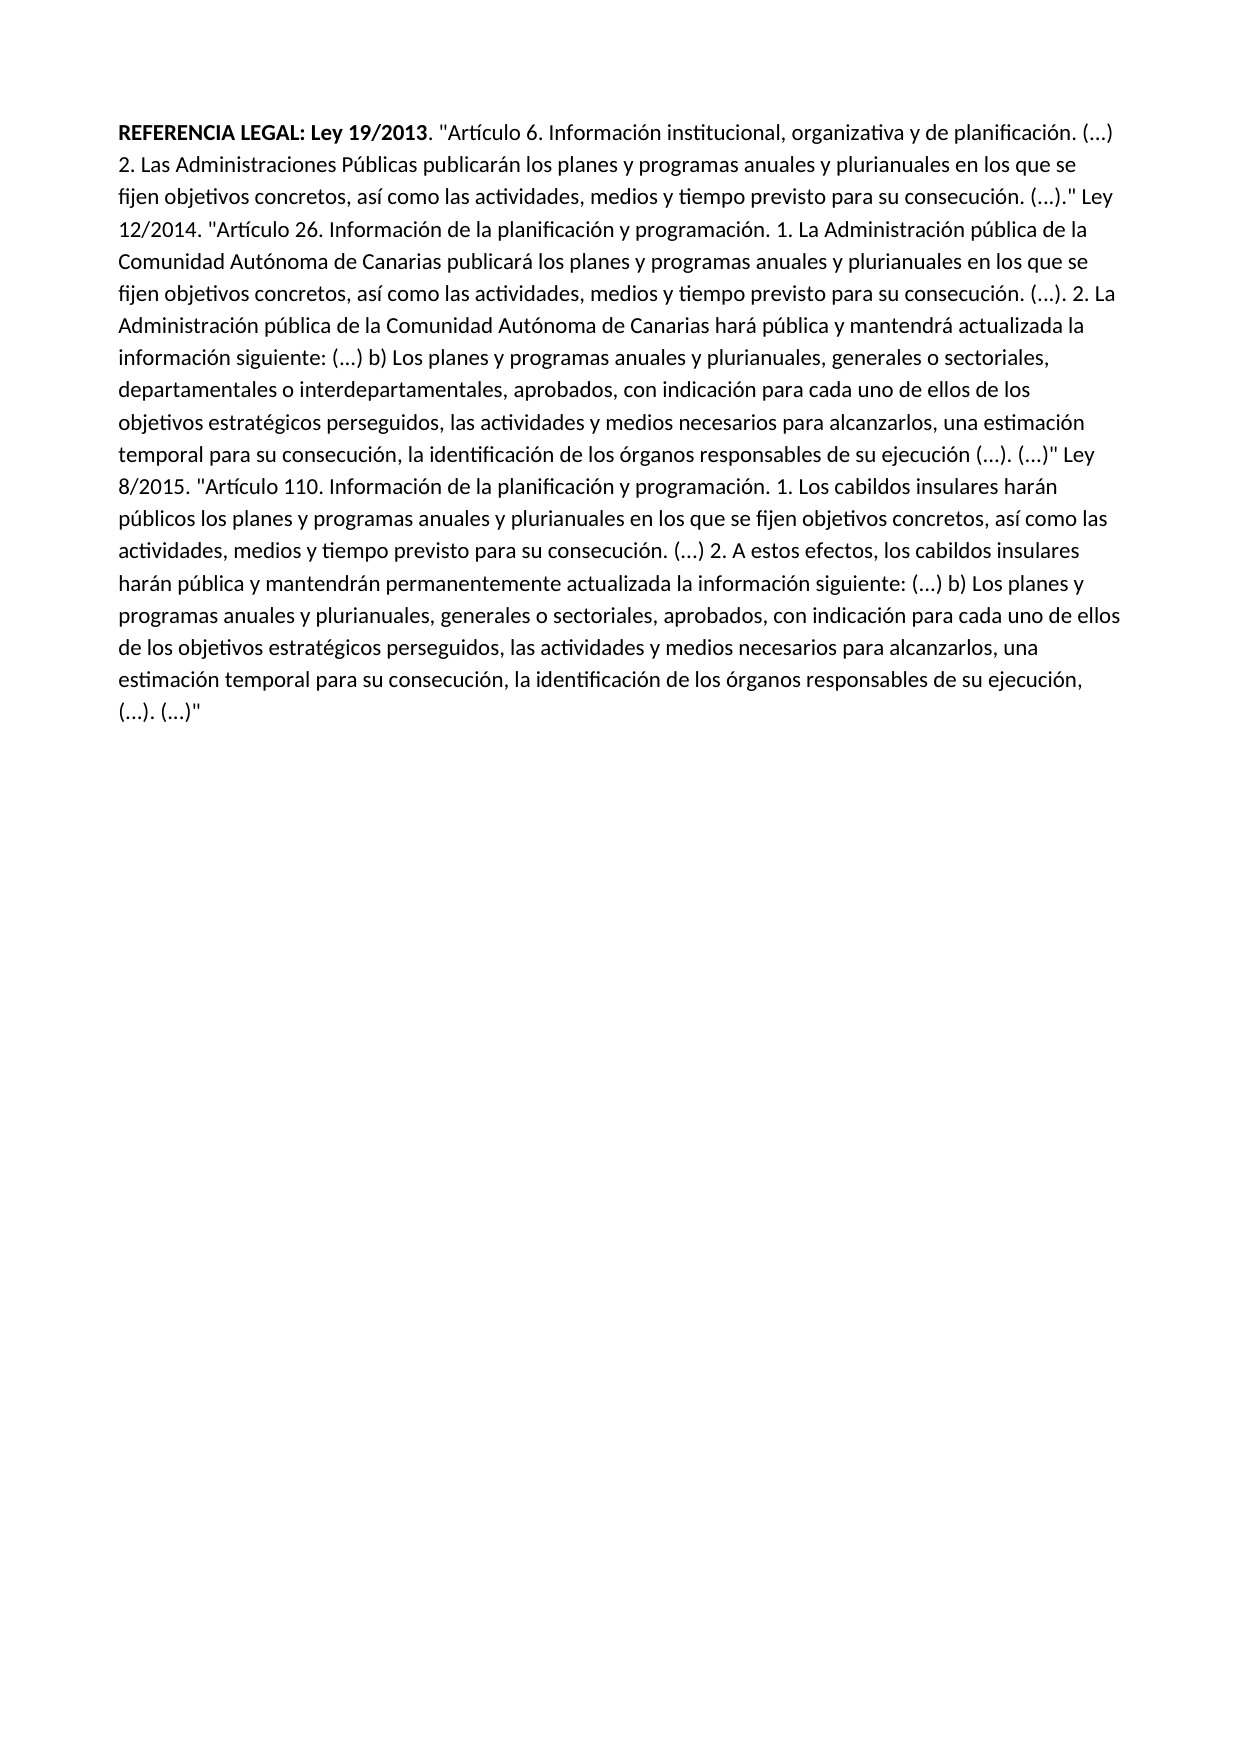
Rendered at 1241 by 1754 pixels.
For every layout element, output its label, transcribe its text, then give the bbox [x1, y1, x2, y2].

text REFERENCIA LEGAL: Ley 19/2013. "Artículo 6. Información institucional, organizativa y de planificación. (...) 2. Las Administraciones Públicas publicarán los planes y programas anuales y plurianuales en los que se fijen objetivos concretos, así como las actividades, medios y tiempo previsto para su consecución. (...)." Ley 12/2014. "Artículo 26. Información de la planificación y programación. 1. La Administración pública de la Comunidad Autónoma de Canarias publicará los planes y programas anuales y plurianuales en los que se fijen objetivos concretos, así como las actividades, medios y tiempo previsto para su consecución. (...). 2. La Administración pública de la Comunidad Autónoma de Canarias hará pública y mantendrá actualizada la información siguiente: (...) b) Los planes y programas anuales y plurianuales, generales o sectoriales, departamentales o interdepartamentales, aprobados, con indicación para cada uno de ellos de los objetivos estratégicos perseguidos, las actividades y medios necesarios para alcanzarlos, una estimación temporal para su consecución, la identificación de los órganos responsables de su ejecución (...). (...)" Ley 8/2015. "Artículo 110. Información de la planificación y programación. 1. Los cabildos insulares harán públicos los planes y programas anuales y plurianuales en los que se fijen objetivos concretos, así como las actividades, medios y tiempo previsto para su consecución. (...) 2. A estos efectos, los cabildos insulares harán pública y mantendrán permanentemente actualizada la información siguiente: (...) b) Los planes y programas anuales y plurianuales, generales o sectoriales, aprobados, con indicación para cada uno de ellos de los objetivos estratégicos perseguidos, las actividades y medios necesarios para alcanzarlos, una estimación temporal para su consecución, la identificación de los órganos responsables de su ejecución, (...). (...)" [118, 118, 1122, 726]
